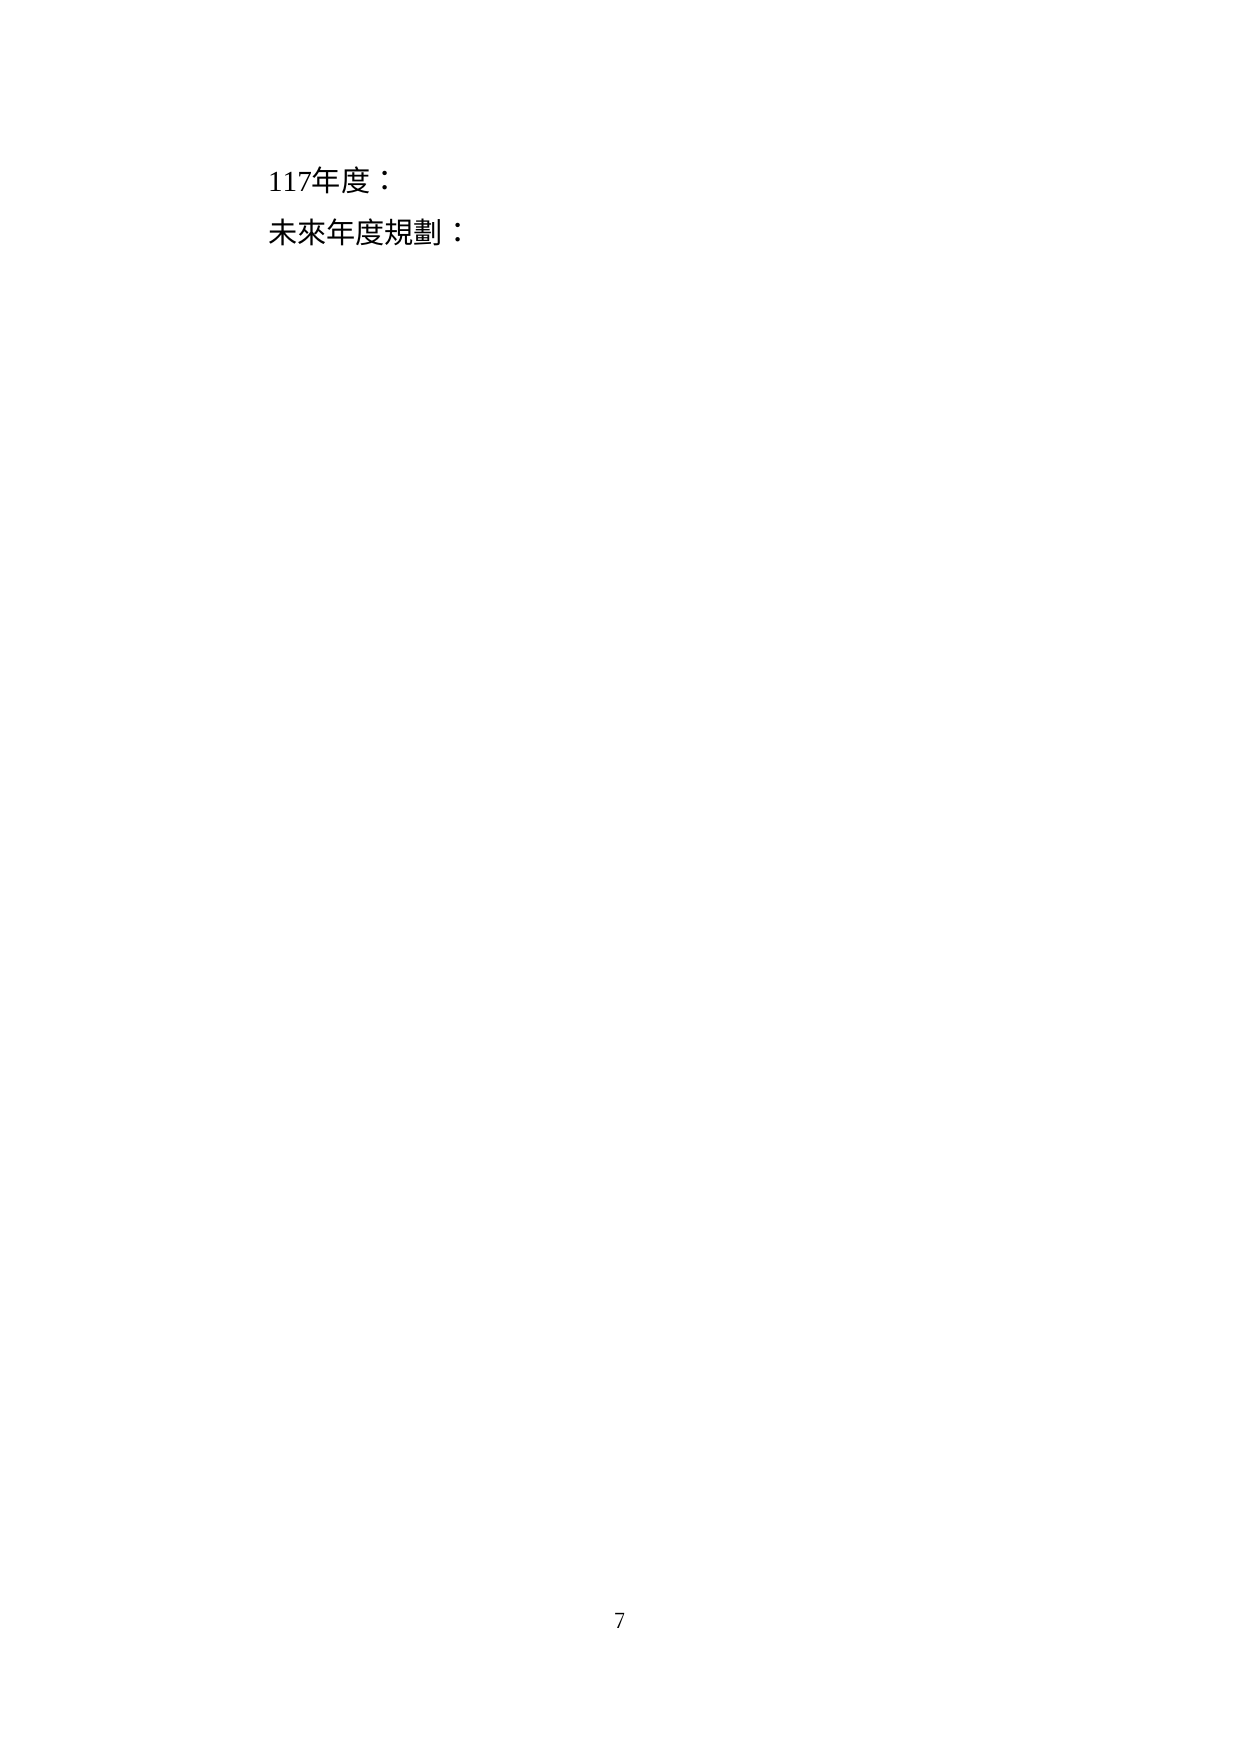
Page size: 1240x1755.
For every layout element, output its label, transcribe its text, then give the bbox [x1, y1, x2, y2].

text 117年度： [268, 150, 1127, 202]
text 未來年度規劃： [268, 202, 1127, 254]
